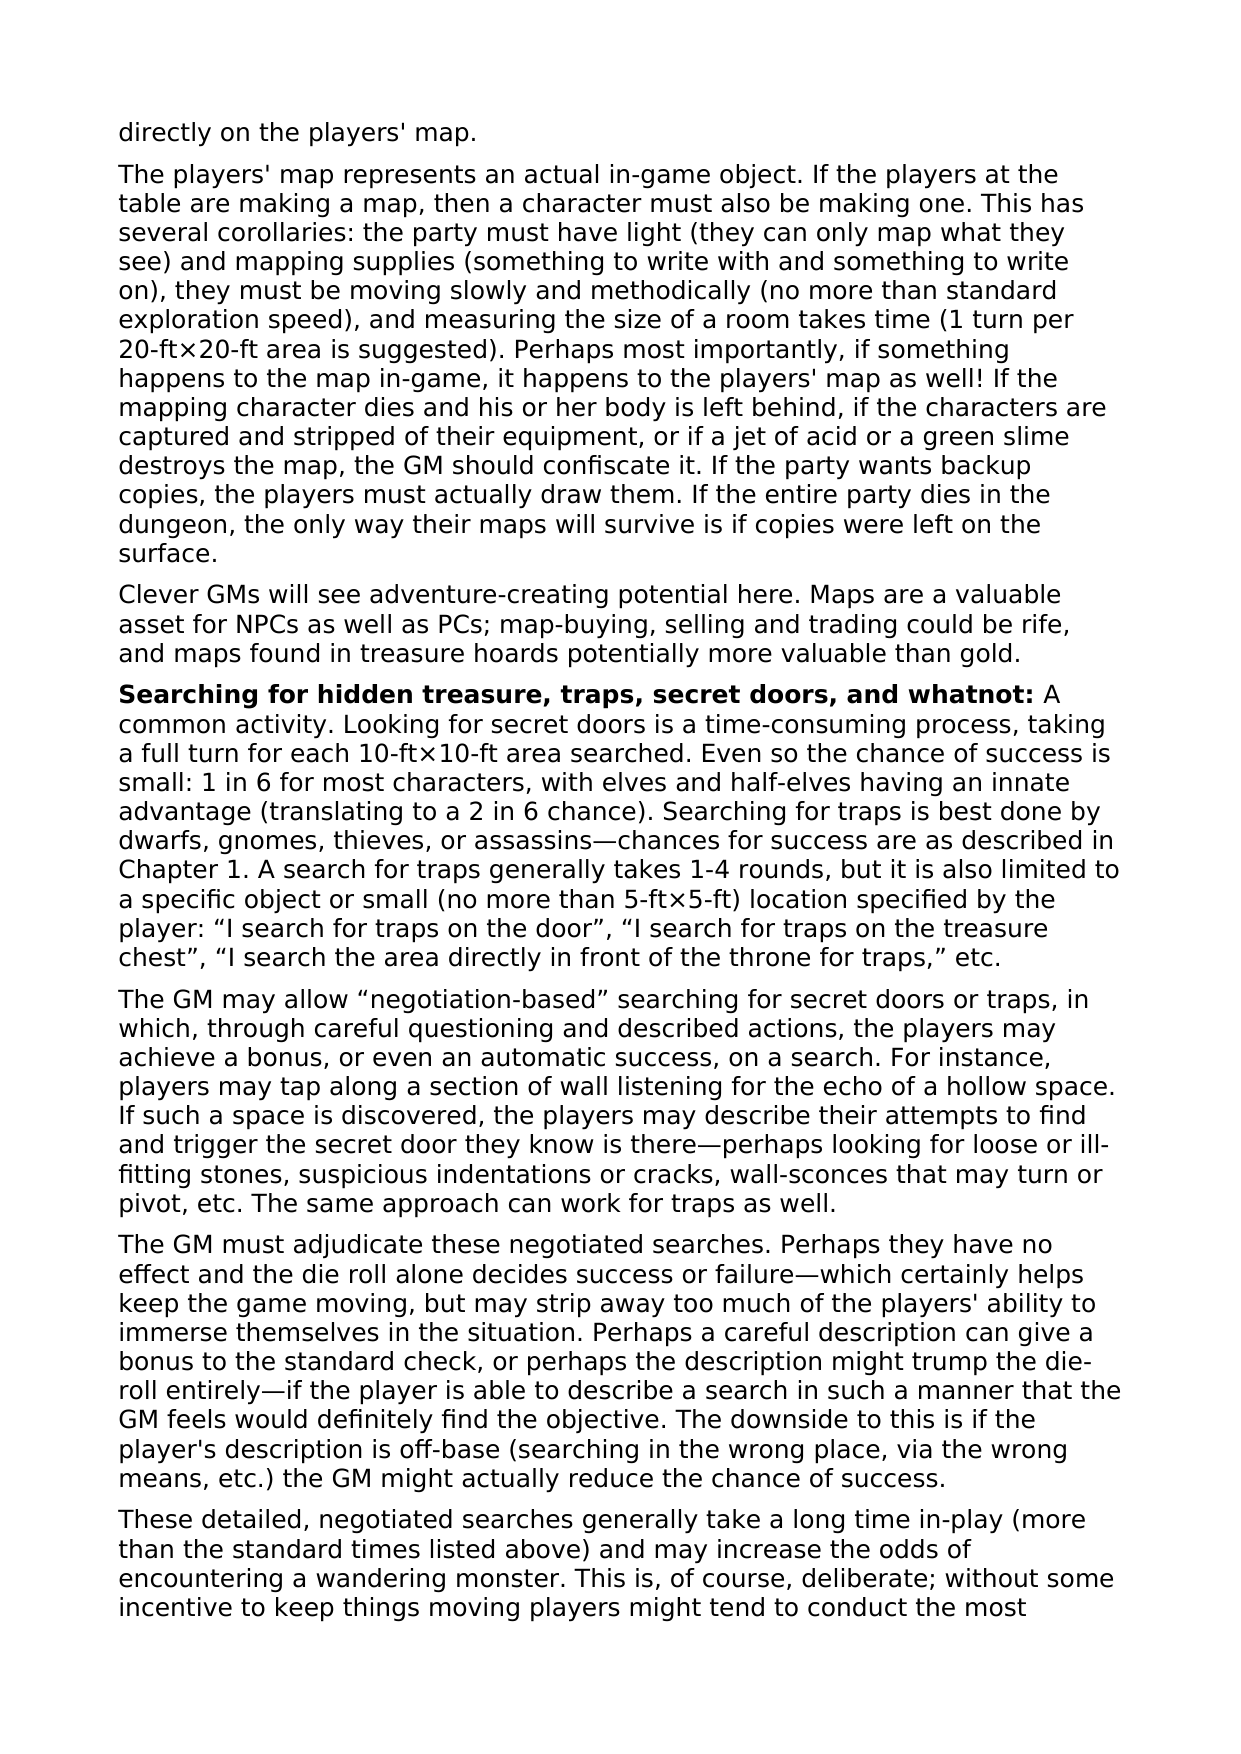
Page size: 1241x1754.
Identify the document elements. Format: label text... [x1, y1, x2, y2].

text The players' map represents an actual in-game object. If the players at the table are making a map, then a character must also be making one. This has several corollaries: the party must have light (they can only map what they see) and mapping supplies (something to write with and something to write on), they must be moving slowly and methodically (no more than standard exploration speed), and measuring the size of a room takes time (1 turn per 20-ft×20-ft area is suggested). Perhaps most importantly, if something happens to the map in-game, it happens to the players' map as well! If the mapping character dies and his or her body is left behind, if the characters are captured and stripped of their equipment, or if a jet of acid or a green slime destroys the map, the GM should confiscate it. If the party wants backup copies, the players must actually draw them. If the entire party dies in the dungeon, the only way their maps will survive is if copies were left on the surface. [118, 160, 1122, 568]
text directly on the players' map. [118, 118, 1122, 147]
text These detailed, negotiated searches generally take a long time in-play (more than the standard times listed above) and may increase the odds of encountering a wandering monster. This is, of course, deliberate; without some incentive to keep things moving players might tend to conduct the most [118, 1506, 1122, 1622]
text The GM must adjudicate these negotiated searches. Perhaps they have no effect and the die roll alone decides success or failure—which certainly helps keep the game moving, but may strip away too much of the players' ability to immerse themselves in the situation. Perhaps a careful description can give a bonus to the standard check, or perhaps the description might trump the die-roll entirely—if the player is able to describe a search in such a manner that the GM feels would definitely find the objective. The downside to this is if the player's description is off-base (searching in the wrong place, via the wrong means, etc.) the GM might actually reduce the chance of success. [118, 1231, 1122, 1493]
text Clever GMs will see adventure-creating potential here. Maps are a valuable asset for NPCs as well as PCs; map-buying, selling and trading could be rife, and maps found in treasure hoards potentially more valuable than gold. [118, 581, 1122, 668]
text Searching for hidden treasure, traps, secret doors, and whatnot: A common activity. Looking for secret doors is a time-consuming process, taking a full turn for each 10-ft×10-ft area searched. Even so the chance of success is small: 1 in 6 for most characters, with elves and half-elves having an innate advantage (translating to a 2 in 6 chance). Searching for traps is best done by dwarfs, gnomes, thieves, or assassins—chances for success are as described in Chapter 1. A search for traps generally takes 1-4 rounds, but it is also limited to a specific object or small (no more than 5-ft×5-ft) location specified by the player: “I search for traps on the door”, “I search for traps on the treasure chest”, “I search the area directly in front of the throne for traps,” etc. [118, 681, 1122, 972]
text The GM may allow “negotiation-based” searching for secret doors or traps, in which, through careful questioning and described actions, the players may achieve a bonus, or even an automatic success, on a search. For instance, players may tap along a section of wall listening for the echo of a hollow space. If such a space is discovered, the players may describe their attempts to find and trigger the secret door they know is there—perhaps looking for loose or ill-fitting stones, suspicious indentations or cracks, wall-sconces that may turn or pivot, etc. The same approach can work for traps as well. [118, 985, 1122, 1218]
